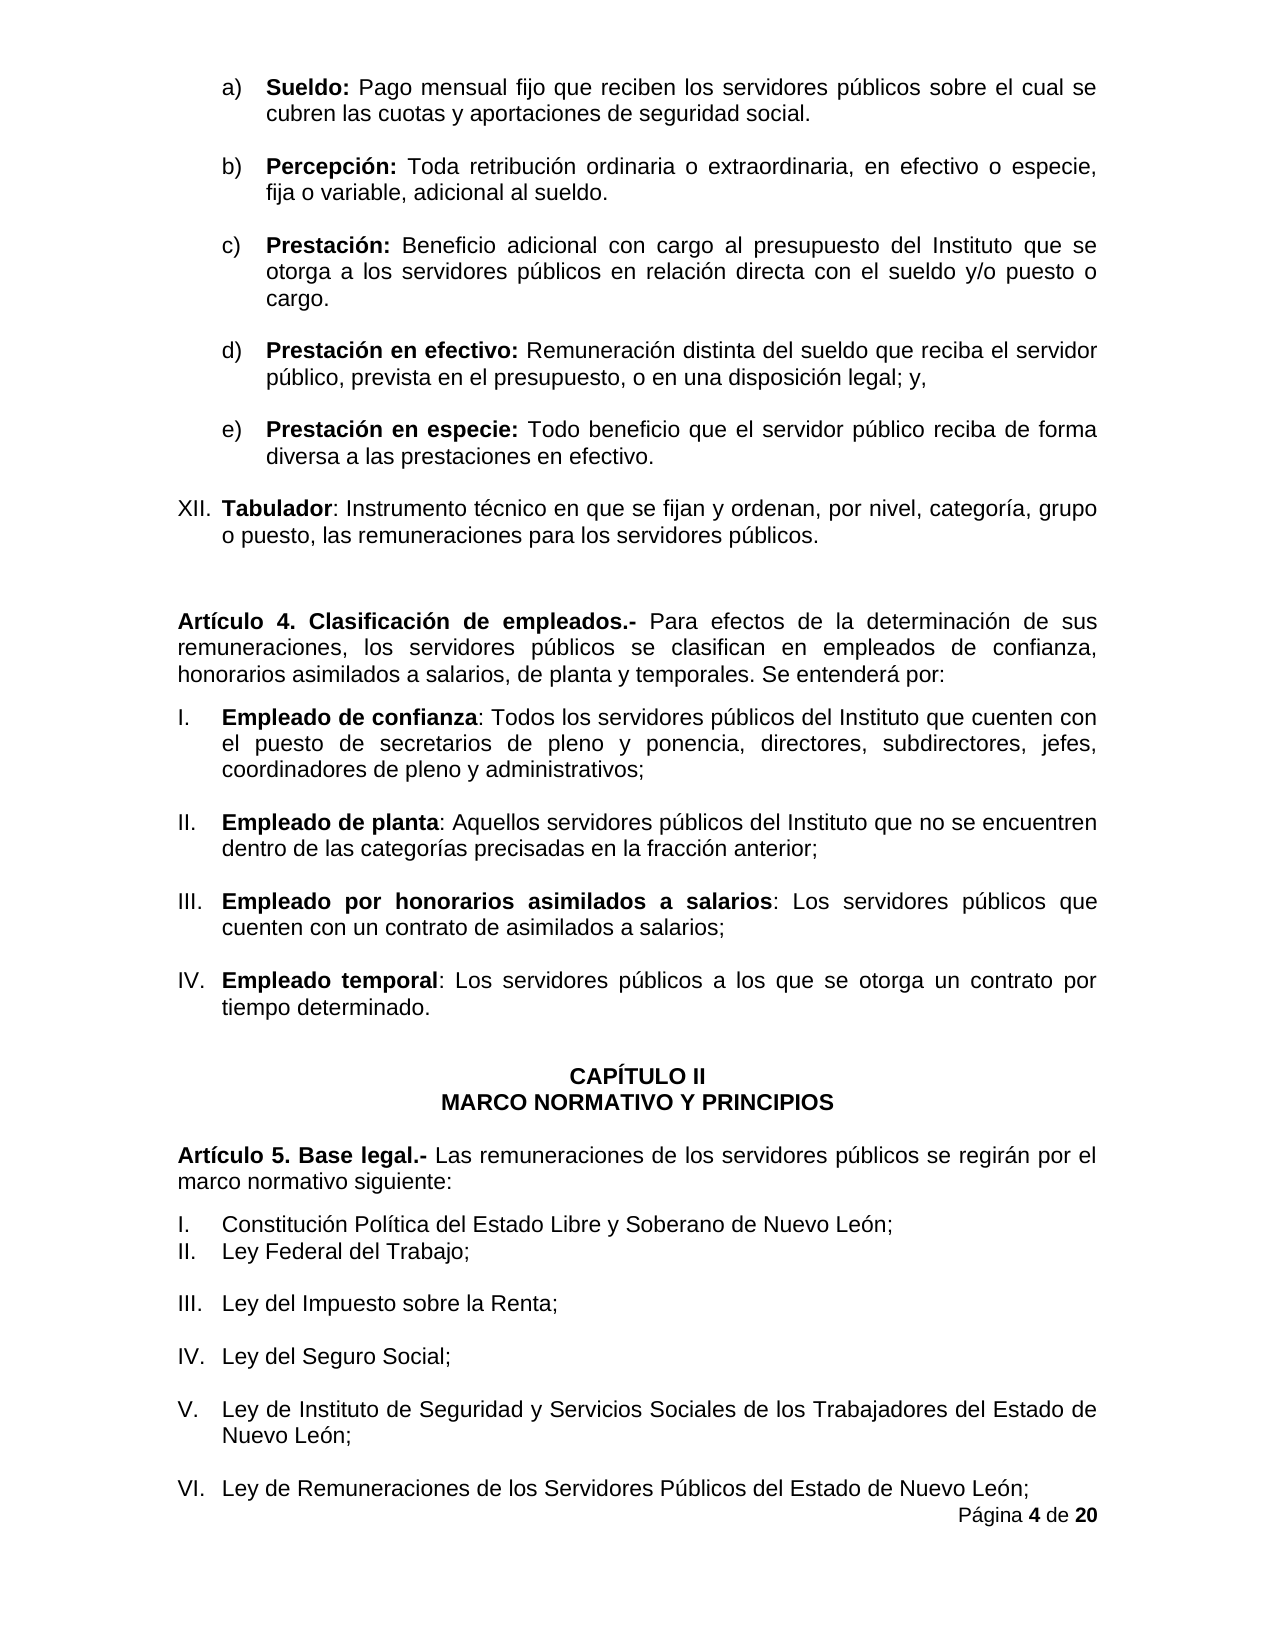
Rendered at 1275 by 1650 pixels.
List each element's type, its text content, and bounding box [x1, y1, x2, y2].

text Artículo 5. Base legal.- Las remuneraciones de los servidores públicos se regirán por el marco normativo siguiente: [177, 1142, 1098, 1194]
list Empleado temporal: Los servidores públicos a los que se otorga un contrato por tiempo determinado. [177, 967, 1098, 1020]
text CAPÍTULO II [177, 1063, 1098, 1089]
list Empleado de planta: Aquellos servidores públicos del Instituto que no se encuentren dentro de las categorías precisadas en la fracción anterior; [177, 809, 1098, 862]
list Ley de Remuneraciones de los Servidores Públicos del Estado de Nuevo León; [177, 1475, 1098, 1501]
list Prestación en efectivo: Remuneración distinta del sueldo que reciba el servidor público, prevista en el presupuesto, o en una disposición legal; y, [222, 337, 1098, 390]
list Empleado por honorarios asimilados a salarios: Los servidores públicos que cuenten con un contrato de asimilados a salarios; [177, 888, 1098, 941]
list Empleado de confianza: Todos los servidores públicos del Instituto que cuenten con el puesto de secretarios de pleno y ponencia, directores, subdirectores, jefes, coordinadores de pleno y administrativos; [177, 703, 1098, 783]
text Artículo 4. Clasificación de empleados.- Para efectos de la determinación de sus remuneraciones, los servidores públicos se clasifican en empleados de confianza, honorarios asimilados a salarios, de planta y temporales. Se entenderá por: [177, 608, 1098, 687]
list Ley de Instituto de Seguridad y Servicios Sociales de los Trabajadores del Estado de Nuevo León; [177, 1396, 1098, 1448]
list Prestación: Beneficio adicional con cargo al presupuesto del Instituto que se otorga a los servidores públicos en relación directa con el sueldo y/o puesto o cargo. [222, 232, 1098, 311]
list Ley del Seguro Social; [177, 1343, 1098, 1369]
text MARCO NORMATIVO Y PRINCIPIOS [177, 1089, 1098, 1116]
list Constitución Política del Estado Libre y Soberano de Nuevo León; [177, 1211, 1098, 1238]
list Ley del Impuesto sobre la Renta; [177, 1290, 1098, 1317]
list Sueldo: Pago mensual fijo que reciben los servidores públicos sobre el cual se cubren las cuotas y aportaciones de seguridad social. [222, 74, 1098, 126]
list Percepción: Toda retribución ordinaria o extraordinaria, en efectivo o especie, fija o variable, adicional al sueldo. [222, 153, 1098, 206]
list Prestación en especie: Todo beneficio que el servidor público reciba de forma diversa a las prestaciones en efectivo. [222, 416, 1098, 469]
list Ley Federal del Trabajo; [177, 1238, 1098, 1264]
list Tabulador: Instrumento técnico en que se fijan y ordenan, por nivel, categoría, grupo o puesto, las remuneraciones para los servidores públicos. [177, 495, 1098, 548]
